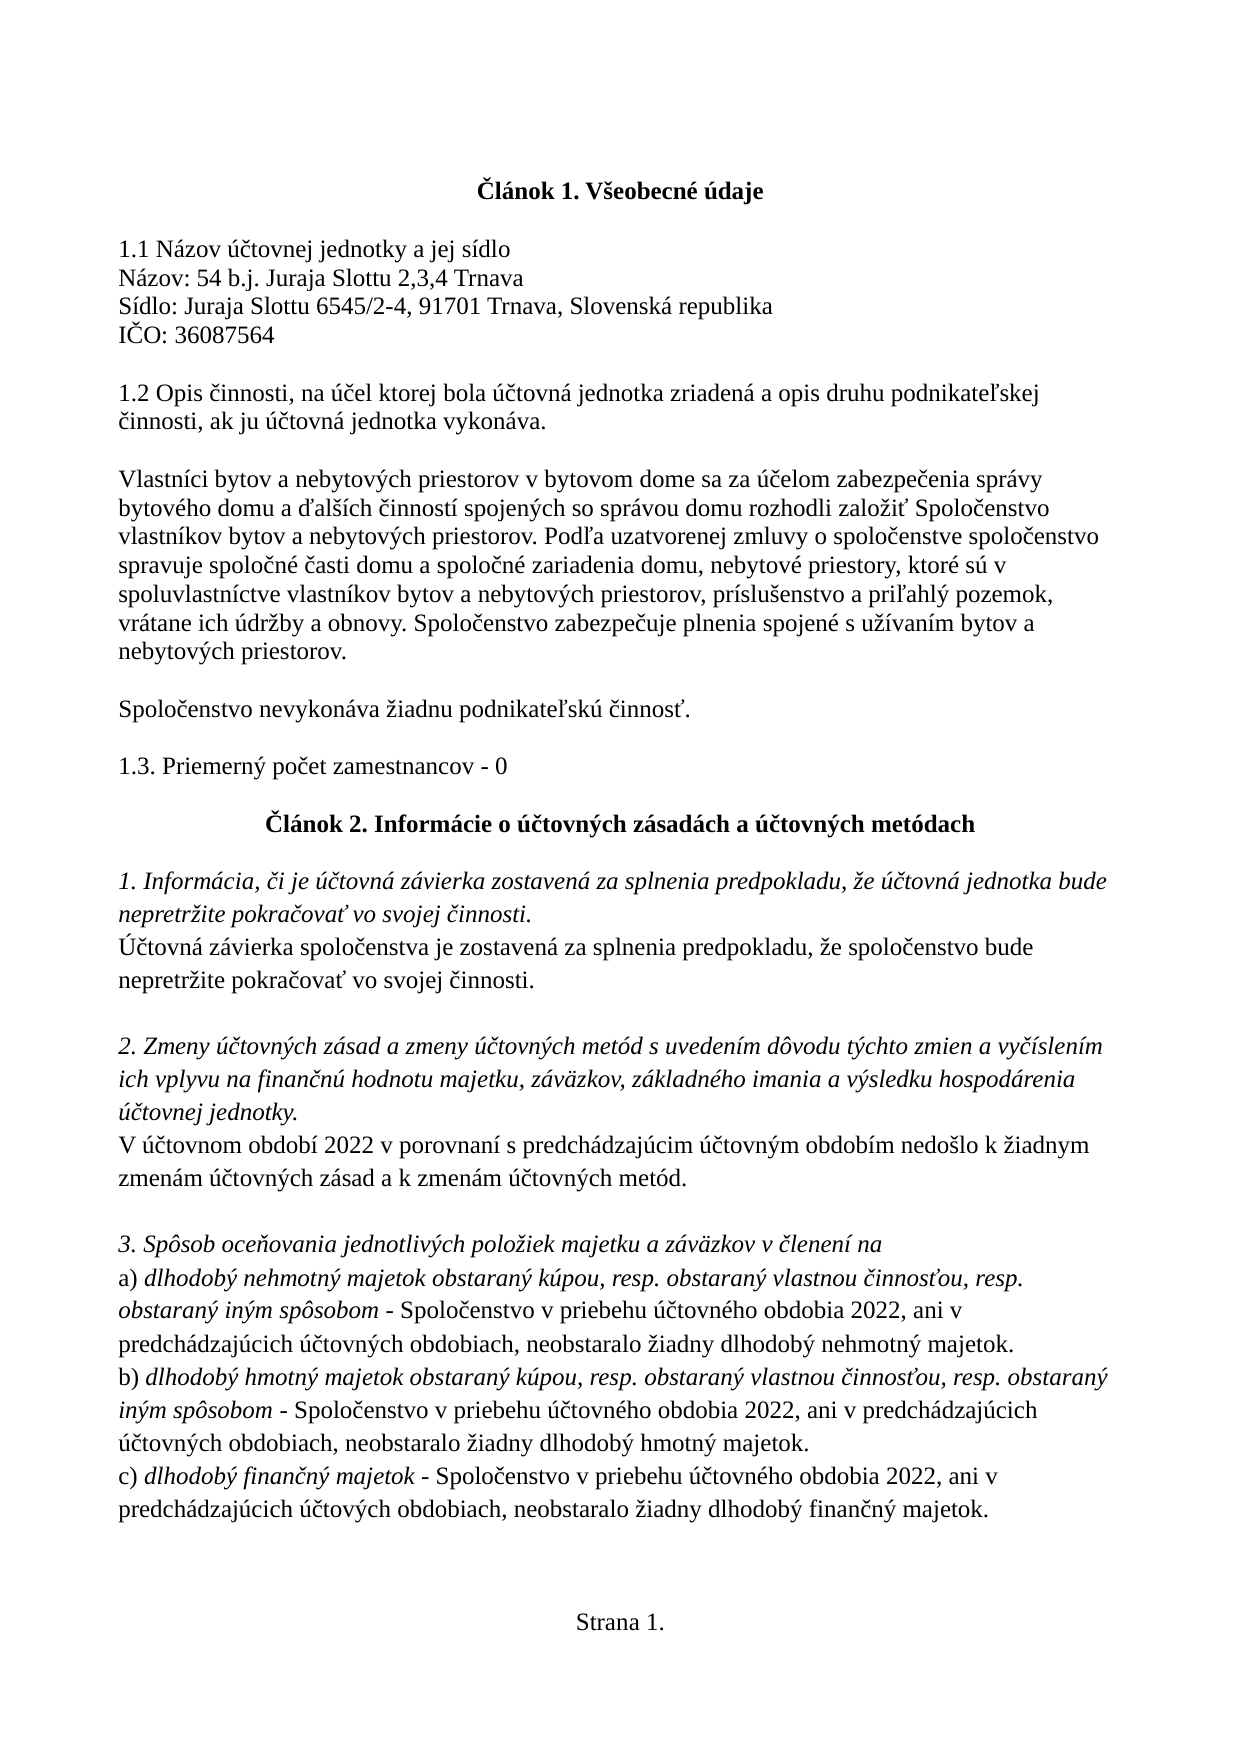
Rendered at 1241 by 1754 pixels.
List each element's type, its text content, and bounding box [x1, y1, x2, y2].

text Názov: 54 b.j. Juraja Slottu 2,3,4 Trnava [118, 263, 1122, 291]
text c) dlhodobý finančný majetok - Spoločenstvo v priebehu účtovného obdobia 2022, ani v predchádzajúcich účtových obdobiach, neobstaralo žiadny dlhodobý finančný majetok. [118, 1461, 1122, 1522]
text 1. Informácia, či je účtovná závierka zostavená za splnenia predpokladu, že účtovná jednotka bude nepretržite pokračovať vo svojej činnosti. [118, 866, 1122, 928]
text Vlastníci bytov a nebytových priestorov v bytovom dome sa za účelom zabezpečenia správy bytového domu a ďalších činností spojených so správou domu rozhodli založiť Spoločenstvo vlastníkov bytov a nebytových priestorov. Podľa uzatvorenej zmluvy o spoločenstve spoločenstvo spravuje spoločné časti domu a spoločné zariadenia domu, nebytové priestory, ktoré sú v spoluvlastníctve vlastníkov bytov a nebytových priestorov, príslušenstvo a priľahlý pozemok, vrátane ich údržby a obnovy. Spoločenstvo zabezpečuje plnenia spojené s užívaním bytov a nebytových priestorov. [118, 464, 1122, 665]
text 1.3. Priemerný počet zamestnancov - 0 [118, 751, 1122, 780]
text 1.1 Názov účtovnej jednotky a jej sídlo [118, 234, 1122, 263]
text 1.2 Opis činnosti, na účel ktorej bola účtovná jednotka zriadená a opis druhu podnikateľskej činnosti, ak ju účtovná jednotka vykonáva. [118, 378, 1122, 435]
text a) dlhodobý nehmotný majetok obstaraný kúpou, resp. obstaraný vlastnou činnosťou, resp. obstaraný iným spôsobom - Spoločenstvo v priebehu účtovného obdobia 2022, ani v predchádzajúcich účtovných obdobiach, neobstaralo žiadny dlhodobý nehmotný majetok. [118, 1263, 1122, 1357]
text 3. Spôsob oceňovania jednotlivých položiek majetku a záväzkov v členení na [118, 1229, 1122, 1258]
text Článok 2. Informácie o účtovných zásadách a účtovných metódach [118, 809, 1122, 838]
text Spoločenstvo nevykonáva žiadnu podnikateľskú činnosť. [118, 694, 1122, 723]
text V účtovnom období 2022 v porovnaní s predchádzajúcim účtovným obdobím nedošlo k žiadnym zmenám účtovných zásad a k zmenám účtovných metód. [118, 1131, 1122, 1192]
text b) dlhodobý hmotný majetok obstaraný kúpou, resp. obstaraný vlastnou činnosťou, resp. obstaraný iným spôsobom - Spoločenstvo v priebehu účtovného obdobia 2022, ani v predchádzajúcich účtovných obdobiach, neobstaralo žiadny dlhodobý hmotný majetok. [118, 1362, 1122, 1456]
text 2. Zmeny účtovných zásad a zmeny účtovných metód s uvedením dôvodu týchto zmien a vyčíslením ich vplyvu na finančnú hodnotu majetku, záväzkov, základného imania a výsledku hospodárenia účtovnej jednotky. [118, 1031, 1122, 1126]
text Účtovná závierka spoločenstva je zostavená za splnenia predpokladu, že spoločenstvo bude nepretržite pokračovať vo svojej činnosti. [118, 932, 1122, 994]
text Sídlo: Juraja Slottu 6545/2-4, 91701 Trnava, Slovenská republika [118, 291, 1122, 320]
text IČO: 36087564 [118, 320, 1122, 349]
text Článok 1. Všeobecné údaje [118, 176, 1122, 205]
